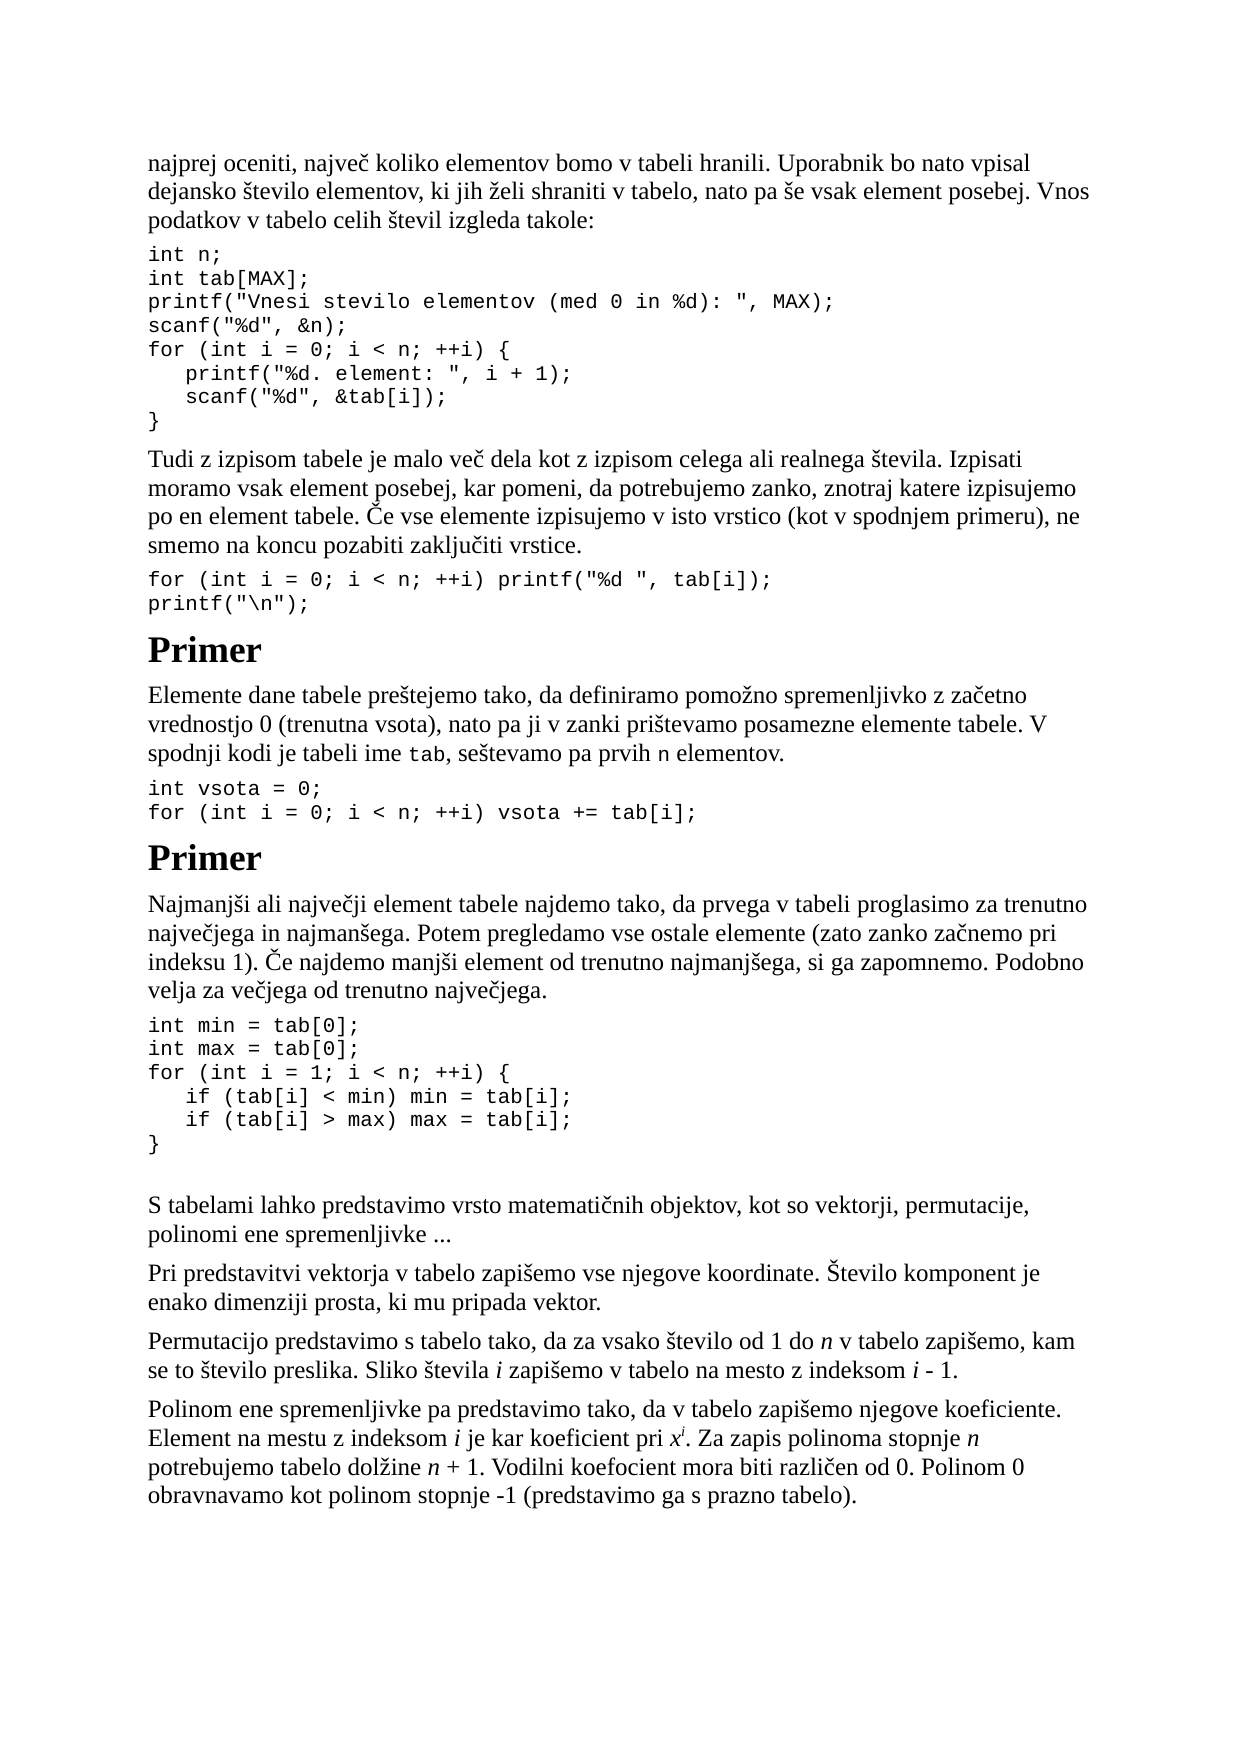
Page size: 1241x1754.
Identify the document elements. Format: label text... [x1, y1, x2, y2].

text Pri predstavitvi vektorja v tabelo zapišemo vse njegove koordinate. Število komponent je enako dimenziji prosta, ki mu pripada vektor. [148, 1258, 1093, 1316]
text scanf("%d", &n); [148, 315, 1093, 339]
text Primer [148, 627, 1093, 670]
text scanf("%d", &tab[i]); [148, 386, 1093, 410]
text int tab[MAX]; [148, 268, 1093, 292]
text Permutacijo predstavimo s tabelo tako, da za vsako število od 1 do n v tabelo zapišemo, kam se to število preslika. Sliko števila i zapišemo v tabelo na mesto z indeksom i - 1. [148, 1326, 1093, 1384]
text for (int i = 0; i < n; ++i) { [148, 339, 1093, 362]
text if (tab[i] < min) min = tab[i]; [148, 1086, 1093, 1109]
text Elemente dane tabele preštejemo tako, da definiramo pomožno spremenljivko z začetno vrednostjo 0 (trenutna vsota), nato pa ji v zanki prištevamo posamezne elemente tabele. V spodnji kodi je tabeli ime tab, seštevamo pa prvih n elementov. [148, 681, 1093, 768]
text } [148, 410, 1093, 433]
text int vsota = 0; [148, 778, 1093, 802]
text Najmanjši ali največji element tabele najdemo tako, da prvega v tabeli proglasimo za trenutno največjega in najmanšega. Potem pregledamo vse ostale elemente (zato zanko začnemo pri indeksu 1). Če najdemo manjši element od trenutno najmanjšega, si ga zapomnemo. Podobno velja za večjega od trenutno največjega. [148, 889, 1093, 1004]
text printf("%d. element: ", i + 1); [148, 362, 1093, 386]
text printf("Vnesi stevilo elementov (med 0 in %d): ", MAX); [148, 292, 1093, 315]
text Polinom ene spremenljivke pa predstavimo tako, da v tabelo zapišemo njegove koeficiente. Element na mestu z indeksom i je kar koeficient pri xi. Za zapis polinoma stopnje n potrebujemo tabelo dolžine n + 1. Vodilni koefocient mora biti različen od 0. Polinom 0 obravnavamo kot polinom stopnje -1 (predstavimo ga s prazno tabelo). [148, 1394, 1093, 1509]
text for (int i = 0; i < n; ++i) vsota += tab[i]; [148, 802, 1093, 825]
text int min = tab[0]; [148, 1015, 1093, 1038]
text int n; [148, 244, 1093, 268]
text Tudi z izpisom tabele je malo več dela kot z izpisom celega ali realnega števila. Izpisati moramo vsak element posebej, kar pomeni, da potrebujemo zanko, znotraj katere izpisujemo po en element tabele. Če vse elemente izpisujemo v isto vrstico (kot v spodnjem primeru), ne smemo na koncu pozabiti zaključiti vrstice. [148, 444, 1093, 559]
text S tabelami lahko predstavimo vrsto matematičnih objektov, kot so vektorji, permutacije, polinomi ene spremenljivke ... [148, 1191, 1093, 1248]
text if (tab[i] > max) max = tab[i]; [148, 1109, 1093, 1133]
text Primer [148, 836, 1093, 879]
text printf("\n"); [148, 593, 1093, 617]
text for (int i = 0; i < n; ++i) printf("%d ", tab[i]); [148, 569, 1093, 593]
text int max = tab[0]; [148, 1038, 1093, 1062]
text najprej oceniti, največ koliko elementov bomo v tabeli hranili. Uporabnik bo nato vpisal dejansko število elementov, ki jih želi shraniti v tabelo, nato pa še vsak element posebej. Vnos podatkov v tabelo celih števil izgleda takole: [148, 148, 1093, 234]
text for (int i = 1; i < n; ++i) { [148, 1062, 1093, 1086]
text } [148, 1133, 1093, 1157]
